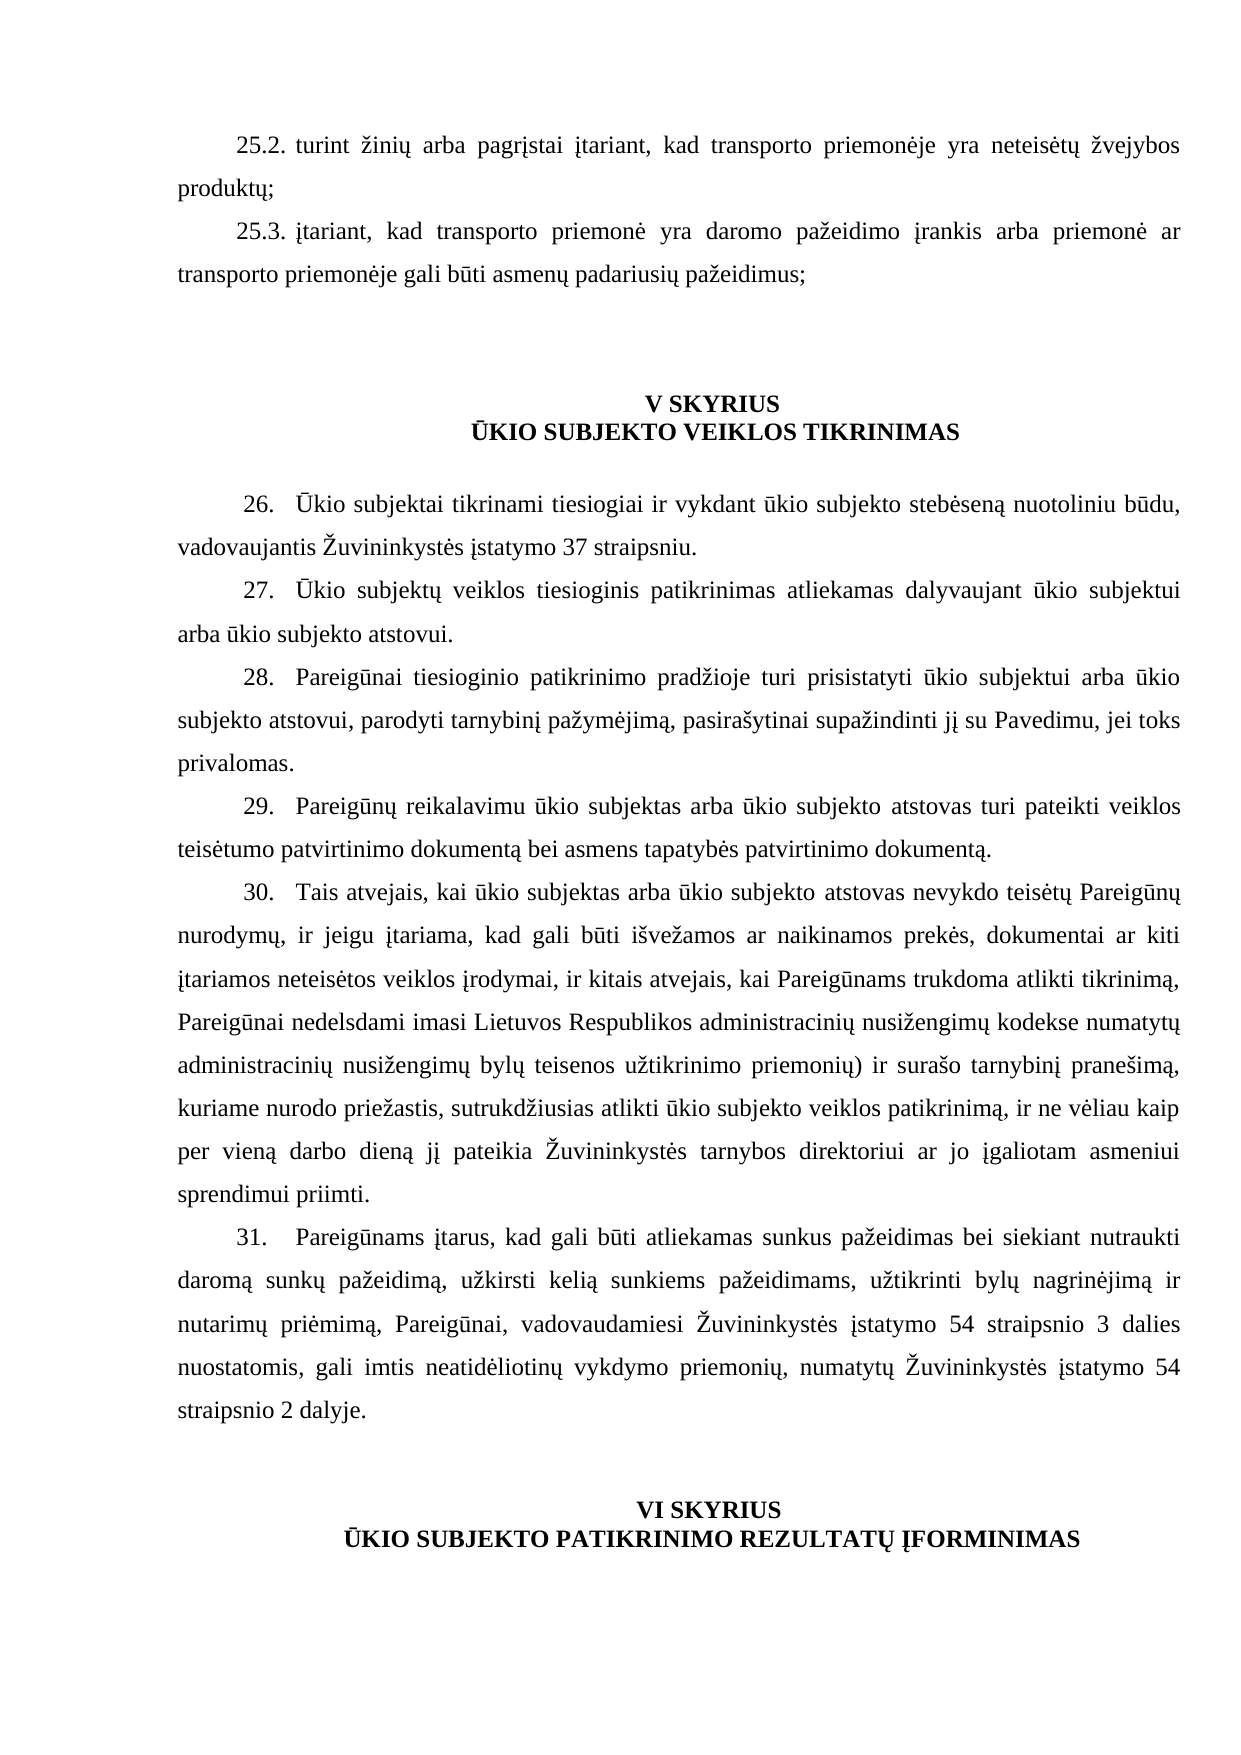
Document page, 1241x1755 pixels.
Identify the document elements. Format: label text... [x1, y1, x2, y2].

text 28. Pareigūnai tiesioginio patikrinimo pradžioje turi prisistatyti ūkio subjektui arba ūkio subjekto atstovui, parodyti tarnybinį pažymėjimą, pasirašytinai supažindinti jį su Pavedimu, jei toks privalomas. [177, 662, 1181, 777]
text 30. Tais atvejais, kai ūkio subjektas arba ūkio subjekto atstovas nevykdo teisėtų Pareigūnų nurodymų, ir jeigu įtariama, kad gali būti išvežamos ar naikinamos prekės, dokumentai ar kiti įtariamos neteisėtos veiklos įrodymai, ir kitais atvejais, kai Pareigūnams trukdoma atlikti tikrinimą, Pareigūnai nedelsdami imasi Lietuvos Respublikos administracinių nusižengimų kodekse numatytų administracinių nusižengimų bylų teisenos užtikrinimo priemonių) ir surašo tarnybinį pranešimą, kuriame nurodo priežastis, sutrukdžiusias atlikti ūkio subjekto veiklos patikrinimą, ir ne vėliau kaip per vieną darbo dieną jį pateikia Žuvininkystės tarnybos direktoriui ar jo įgaliotam asmeniui sprendimui priimti. [177, 877, 1181, 1208]
text 25.3. įtariant, kad transporto priemonė yra daromo pažeidimo įrankis arba priemonė ar transporto priemonėje gali būti asmenų padariusių pažeidimus; [177, 216, 1181, 288]
text 26. Ūkio subjektai tikrinami tiesiogiai ir vykdant ūkio subjekto stebėseną nuotoliniu būdu, vadovaujantis Žuvininkystės įstatymo 37 straipsniu. [177, 489, 1181, 561]
text VI SKYRIUS [177, 1496, 1181, 1524]
text 29. Pareigūnų reikalavimu ūkio subjektas arba ūkio subjekto atstovas turi pateikti veiklos teisėtumo patvirtinimo dokumentą bei asmens tapatybės patvirtinimo dokumentą. [177, 791, 1181, 863]
text V SKYRIUS [177, 389, 1181, 417]
text 31. Pareigūnams įtarus, kad gali būti atliekamas sunkus pažeidimas bei siekiant nutraukti daromą sunkų pažeidimą, užkirsti kelią sunkiems pažeidimams, užtikrinti bylų nagrinėjimą ir nutarimų priėmimą, Pareigūnai, vadovaudamiesi Žuvininkystės įstatymo 54 straipsnio 3 dalies nuostatomis, gali imtis neatidėliotinų vykdymo priemonių, numatytų Žuvininkystės įstatymo 54 straipsnio 2 dalyje. [177, 1222, 1181, 1424]
text 27. Ūkio subjektų veiklos tiesioginis patikrinimas atliekamas dalyvaujant ūkio subjektui arba ūkio subjekto atstovui. [177, 576, 1181, 647]
text ŪKIO SUBJEKTO VEIKLOS TIKRINIMAS [177, 417, 1181, 446]
text 25.2. turint žinių arba pagrįstai įtariant, kad transporto priemonėje yra neteisėtų žvejybos produktų; [177, 130, 1181, 202]
text ŪKIO SUBJEKTO PATIKRINIMO REZULTATŲ ĮFORMINIMAS [177, 1524, 1181, 1553]
